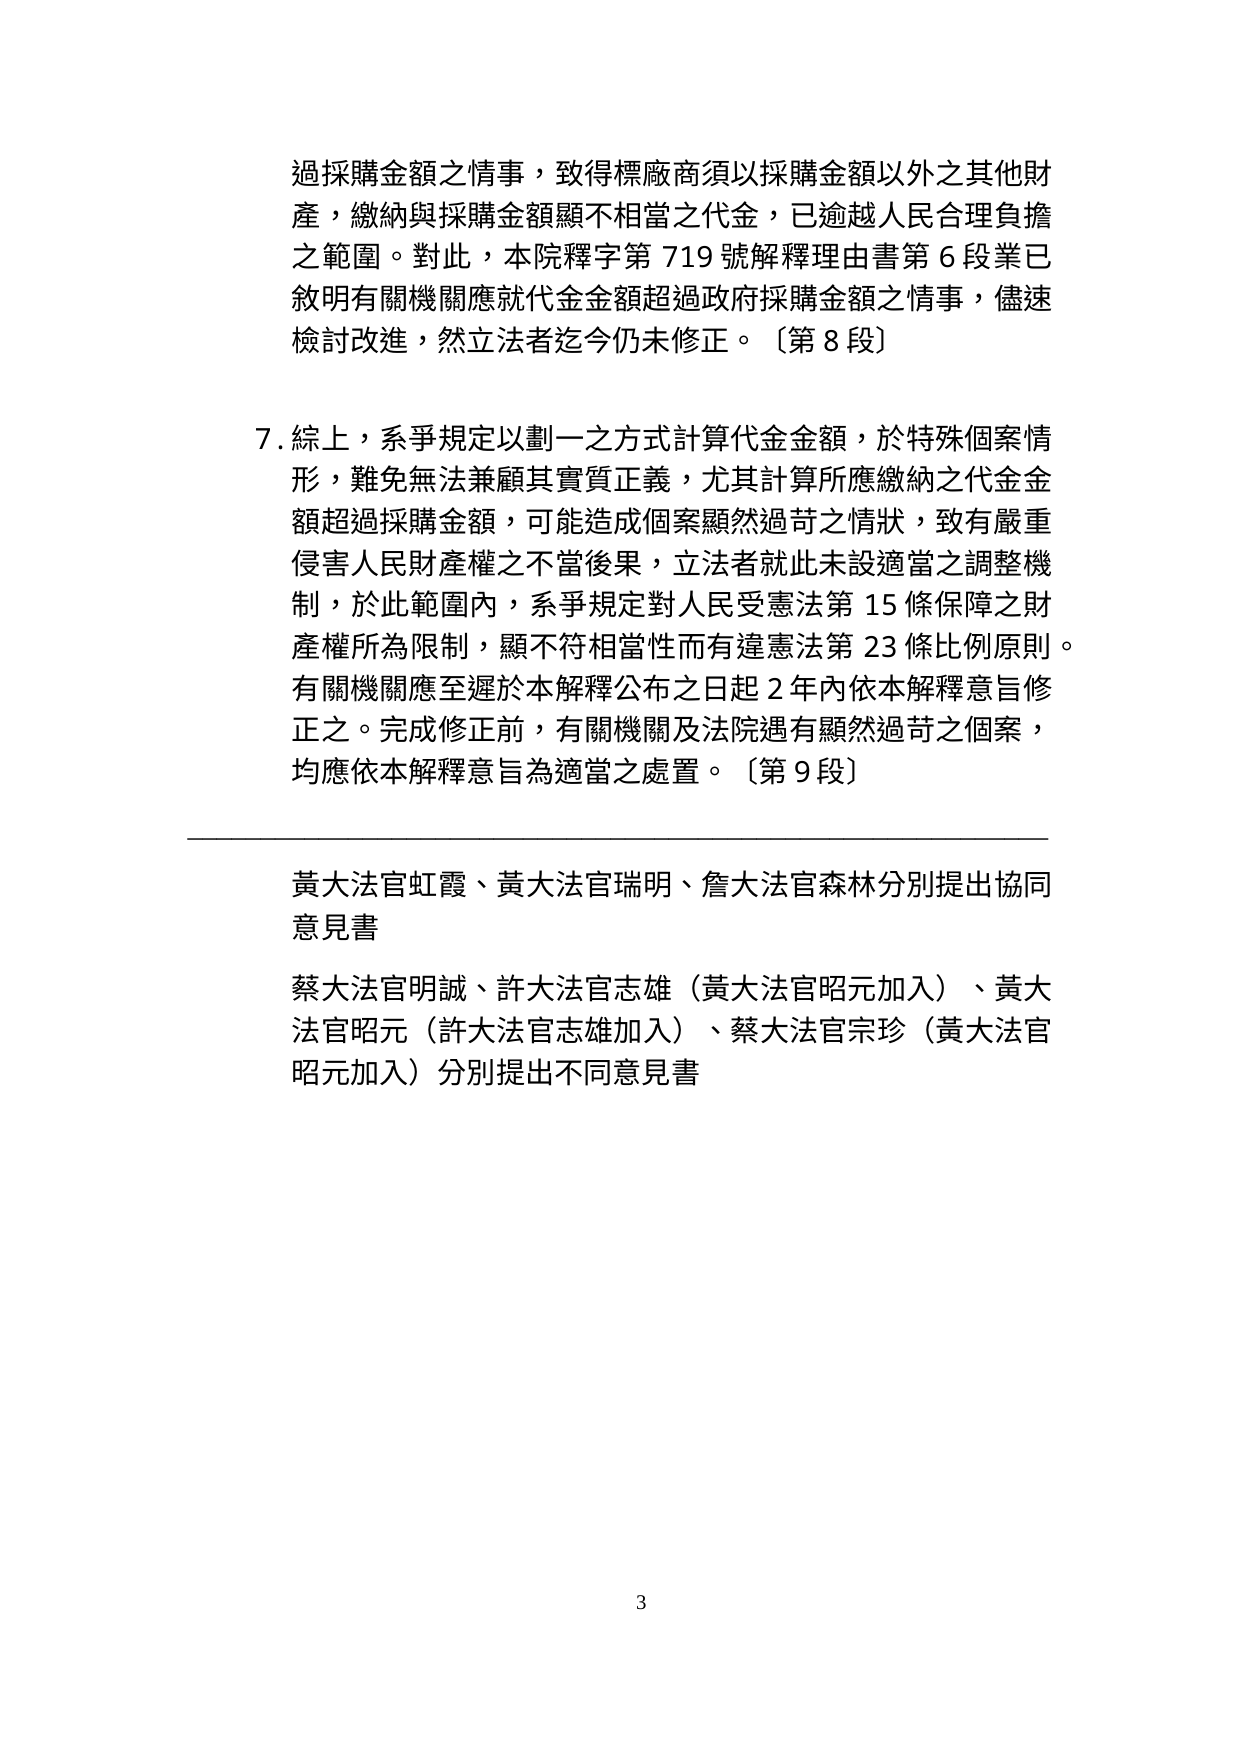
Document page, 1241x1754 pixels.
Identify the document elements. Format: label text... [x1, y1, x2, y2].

text ___________________________________________________________ [187, 809, 1053, 843]
text 黃大法官虹霞、黃大法官瑞明、詹大法官森林分別提出協同意見書 [292, 862, 1053, 946]
text 蔡大法官明誠、許大法官志雄（黃大法官昭元加入）、黃大法官昭元（許大法官志雄加入）、蔡大法官宗珍（黃大法官昭元加入）分別提出不同意見書 [292, 965, 1053, 1092]
list 過採購金額之情事，致得標廠商須以採購金額以外之其他財產，繳納與採購金額顯不相當之代金，已逾越人民合理負擔之範圍。對此，本院釋字第719號解釋理由書第6段業已敘明有關機關應就代金金額超過政府採購金額之情事，儘速檢討改進，然立法者迄今仍未修正。〔第8段〕 [254, 151, 1053, 359]
list 綜上，系爭規定以劃一之方式計算代金金額，於特殊個案情形，難免無法兼顧其實質正義，尤其計算所應繳納之代金金額超過採購金額，可能造成個案顯然過苛之情狀，致有嚴重侵害人民財產權之不當後果，立法者就此未設適當之調整機制，於此範圍內，系爭規定對人民受憲法第15條保障之財產權所為限制，顯不符相當性而有違憲法第23條比例原則。有關機關應至遲於本解釋公布之日起2年內依本解釋意旨修正之。完成修正前，有關機關及法院遇有顯然過苛之個案，均應依本解釋意旨為適當之處置。〔第9段〕 [254, 416, 1053, 791]
